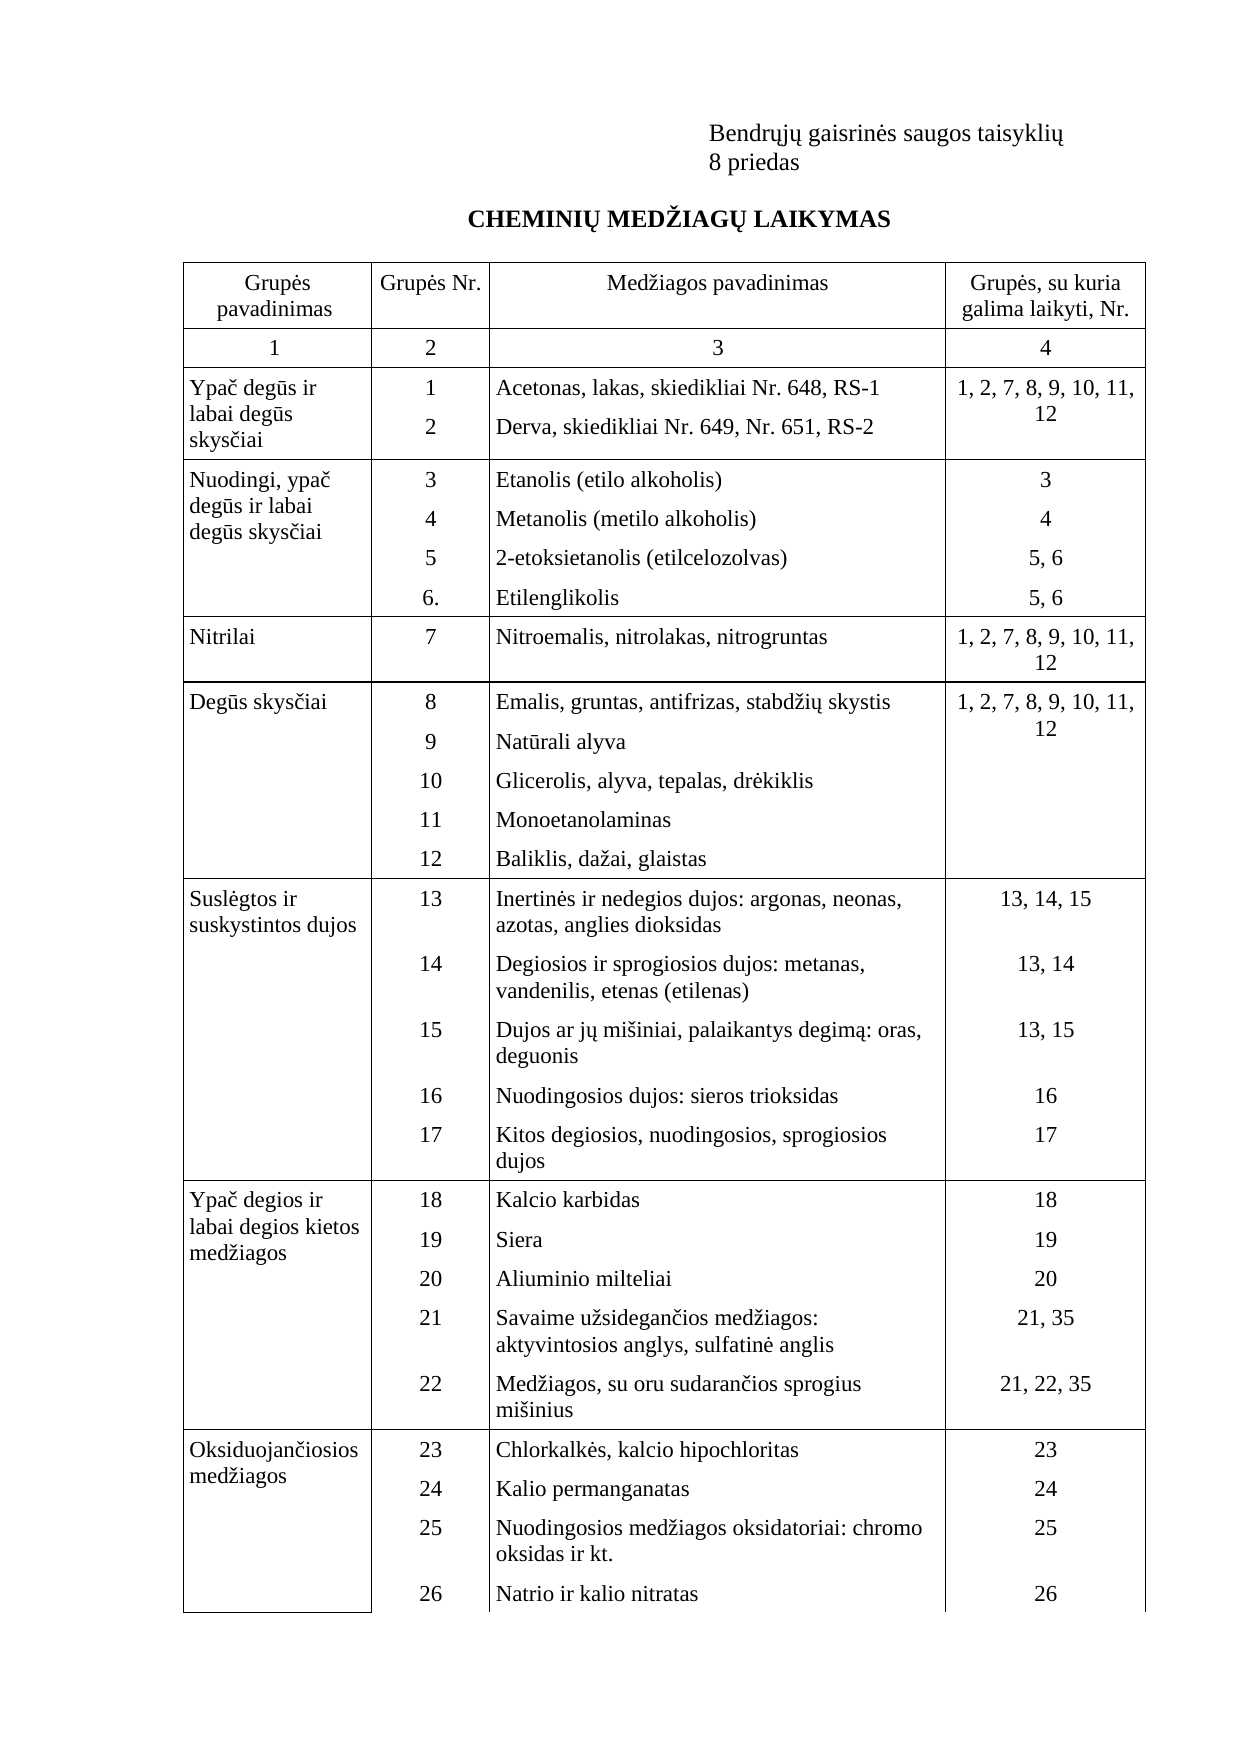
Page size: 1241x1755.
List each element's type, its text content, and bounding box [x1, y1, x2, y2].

table_cell 19 [372, 1219, 489, 1258]
table_cell Kalio permanganatas [490, 1468, 945, 1507]
table_cell Ypač degios ir labai degios kietos medžiagos [184, 1181, 371, 1429]
table_cell 2 [372, 329, 489, 367]
table_header Grupės Nr. [372, 263, 489, 327]
table_cell Degūs skysčiai [184, 683, 371, 878]
table_cell Chlorkalkės, kalcio hipochloritas [490, 1430, 945, 1468]
table_cell Nitroemalis, nitrolakas, nitrogruntas [490, 617, 945, 681]
table_cell Etilenglikolis [490, 577, 945, 616]
table_cell Ypač degūs ir labai degūs skysčiai [184, 368, 371, 459]
table_cell 18 [372, 1181, 489, 1219]
table_cell 13, 14, 15 [946, 879, 1145, 943]
table_cell Metanolis (metilo alkoholis) [490, 498, 945, 537]
table_cell 5 [372, 537, 489, 577]
table_cell Savaime užsidegančios medžiagos: aktyvintosios anglys, sulfatinė anglis [490, 1298, 945, 1363]
table_cell Degiosios ir sprogiosios dujos: metanas, vandenilis, etenas (etilenas) [490, 944, 945, 1009]
table_cell 16 [372, 1075, 489, 1114]
table_cell Kalcio karbidas [490, 1181, 945, 1219]
table_header Medžiagos pavadinimas [490, 263, 945, 327]
table_cell 20 [372, 1258, 489, 1297]
table_cell Etanolis (etilo alkoholis) [490, 460, 945, 498]
table_cell 7 [372, 617, 489, 681]
table_cell Derva, skiedikliai Nr. 649, Nr. 651, RS-2 [490, 406, 945, 459]
table_cell 13, 14 [946, 944, 1145, 1009]
table_cell 6. [372, 577, 489, 616]
table_cell Nuodingosios medžiagos oksidatoriai: chromo oksidas ir kt. [490, 1507, 945, 1573]
table_cell Nuodingi, ypač degūs ir labai degūs skysčiai [184, 460, 371, 616]
table_cell 4 [372, 498, 489, 537]
table_cell 13 [372, 879, 489, 943]
table_cell Nitrilai [184, 617, 371, 681]
table_cell 21, 22, 35 [946, 1363, 1145, 1429]
table_cell Baliklis, dažai, glaistas [490, 839, 945, 878]
table_cell 1, 2, 7, 8, 9, 10, 11, 12 [946, 368, 1145, 459]
table_cell 8 [372, 683, 489, 721]
table_cell 1 [184, 329, 371, 367]
table_cell 23 [946, 1430, 1145, 1468]
table_cell Nuodingosios dujos: sieros trioksidas [490, 1075, 945, 1114]
table_cell 12 [372, 839, 489, 878]
table_cell Monoetanolaminas [490, 799, 945, 838]
table_cell 24 [372, 1468, 489, 1507]
table_header Grupės pavadinimas [184, 263, 371, 327]
text CHEMINIŲ MEDŽIAGŲ LAIKYMAS [177, 204, 1181, 233]
table_cell 1, 2, 7, 8, 9, 10, 11, 12 [946, 617, 1145, 681]
text 8 priedas [177, 147, 1181, 176]
table_header Grupės, su kuria galima laikyti, Nr. [946, 263, 1145, 327]
table_cell 11 [372, 799, 489, 838]
table_cell 20 [946, 1258, 1145, 1297]
table_cell 17 [372, 1114, 489, 1179]
table_cell Glicerolis, alyva, tepalas, drėkiklis [490, 760, 945, 799]
table_cell 13, 15 [946, 1009, 1145, 1075]
table_cell 19 [946, 1219, 1145, 1258]
table_cell 5, 6 [946, 577, 1145, 616]
table_cell 9 [372, 721, 489, 760]
table_cell 26 [372, 1573, 489, 1612]
table_cell Acetonas, lakas, skiedikliai Nr. 648, RS-1 [490, 368, 945, 406]
table_cell 3 [372, 460, 489, 498]
table_cell Aliuminio milteliai [490, 1258, 945, 1297]
table_cell 4 [946, 498, 1145, 537]
table_cell Natūrali alyva [490, 721, 945, 760]
table_cell 16 [946, 1075, 1145, 1114]
table_cell 21 [372, 1298, 489, 1363]
table_cell Siera [490, 1219, 945, 1258]
table_cell 15 [372, 1009, 489, 1075]
table_cell 1, 2, 7, 8, 9, 10, 11, 12 [946, 683, 1145, 878]
table_cell Emalis, gruntas, antifrizas, stabdžių skystis [490, 683, 945, 721]
table_cell 1 [372, 368, 489, 406]
table_cell 3 [946, 460, 1145, 498]
table_cell 3 [490, 329, 945, 367]
table_cell 2-etoksietanolis (etilcelozolvas) [490, 537, 945, 577]
table_cell 26 [946, 1573, 1145, 1612]
table_cell Oksiduojančiosios medžiagos [184, 1430, 371, 1612]
table_cell 24 [946, 1468, 1145, 1507]
table_cell 14 [372, 944, 489, 1009]
table_cell Inertinės ir nedegios dujos: argonas, neonas, azotas, anglies dioksidas [490, 879, 945, 943]
table_cell 10 [372, 760, 489, 799]
table_cell Dujos ar jų mišiniai, palaikantys degimą: oras, deguonis [490, 1009, 945, 1075]
table_cell 25 [372, 1507, 489, 1573]
table_cell Suslėgtos ir suskystintos dujos [184, 879, 371, 1179]
table_cell Medžiagos, su oru sudarančios sprogius mišinius [490, 1363, 945, 1429]
table_cell 17 [946, 1114, 1145, 1179]
table_cell 5, 6 [946, 537, 1145, 577]
table_cell 2 [372, 406, 489, 459]
table_cell 21, 35 [946, 1298, 1145, 1363]
table_cell 4 [946, 329, 1145, 367]
table_cell 23 [372, 1430, 489, 1468]
table_cell Kitos degiosios, nuodingosios, sprogiosios dujos [490, 1114, 945, 1179]
table_cell 25 [946, 1507, 1145, 1573]
text Bendrųjų gaisrinės saugos taisyklių [709, 118, 1181, 147]
table_cell Natrio ir kalio nitratas [490, 1573, 945, 1612]
table_cell 22 [372, 1363, 489, 1429]
table_cell 18 [946, 1181, 1145, 1219]
